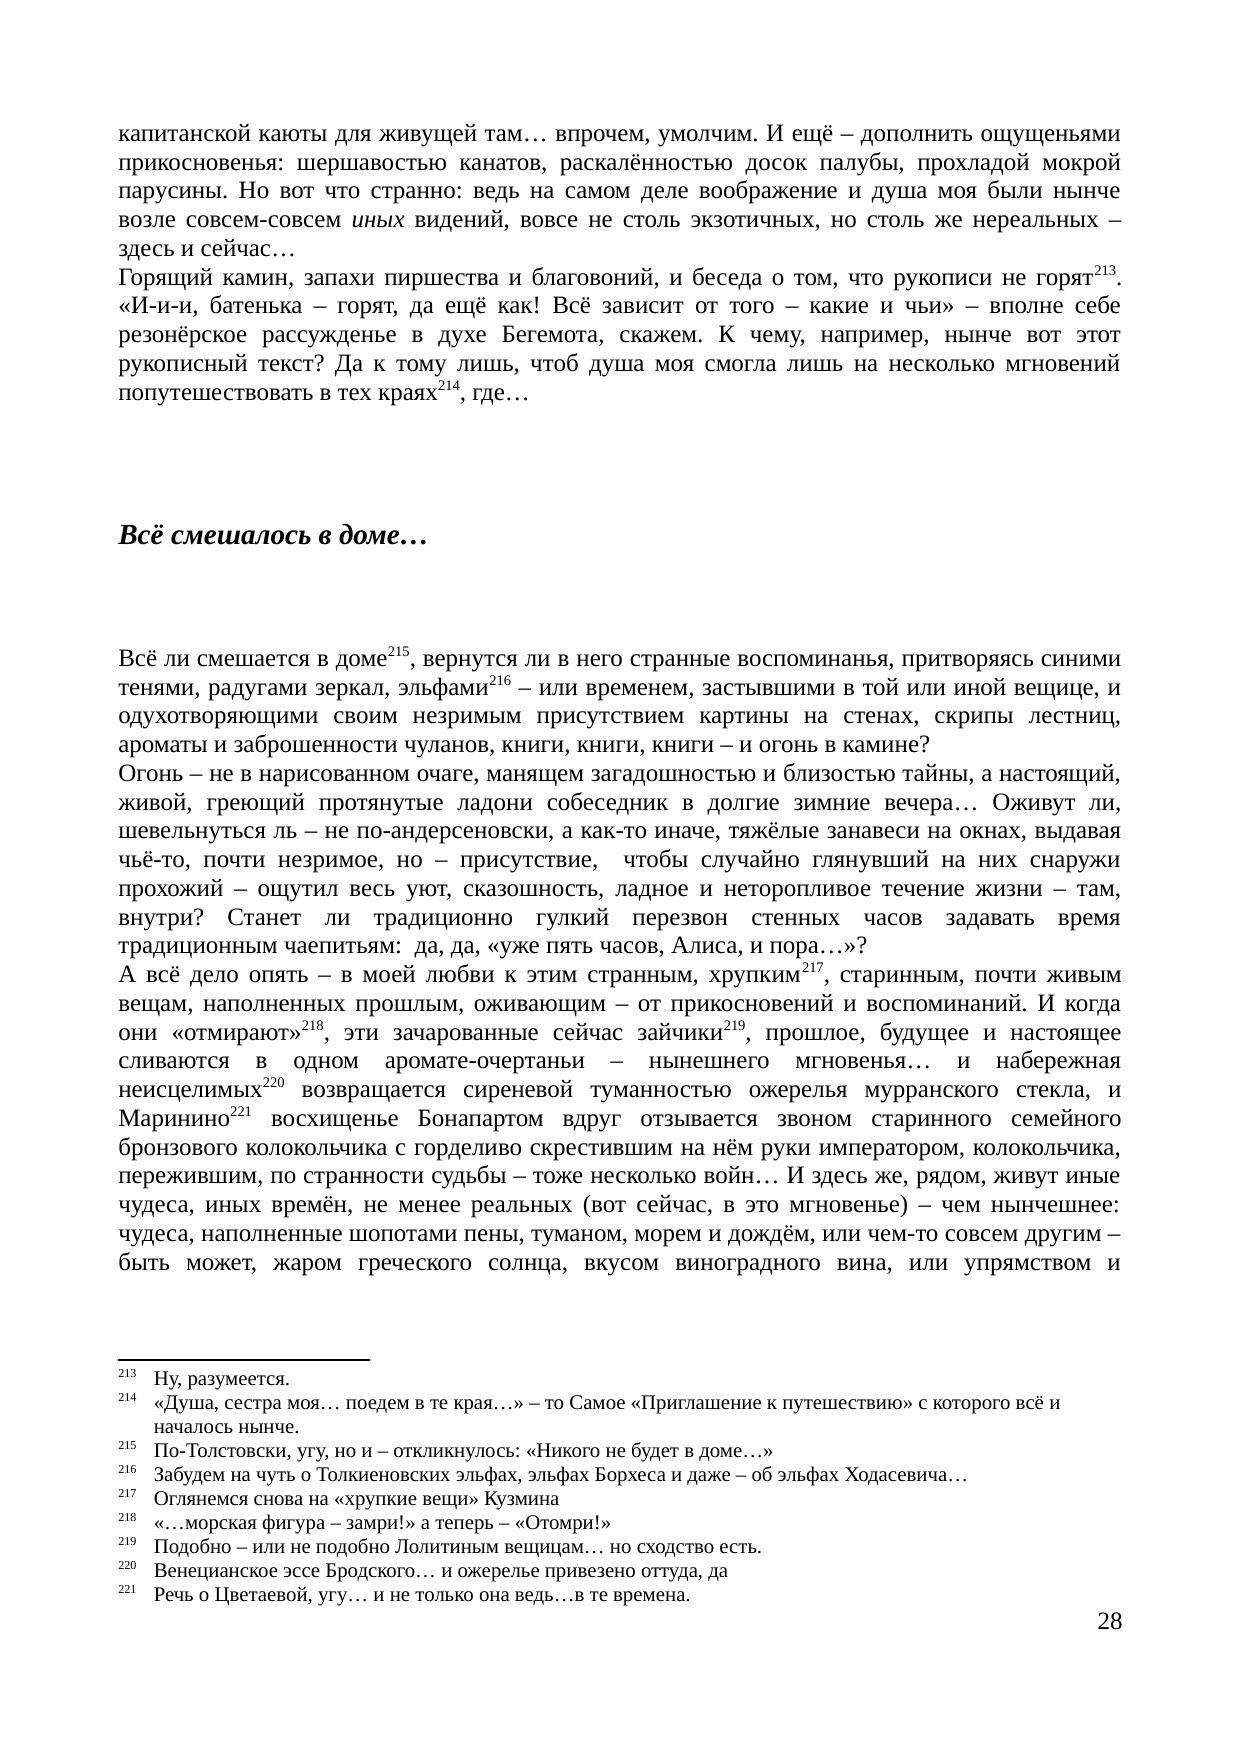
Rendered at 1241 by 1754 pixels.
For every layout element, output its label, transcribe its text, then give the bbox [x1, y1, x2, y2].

text Оглянемся снова на «хрупкие вещи» Кузмина [118, 1486, 1122, 1510]
text «…морская фигура – замри!» а теперь – «Отомри!» [118, 1510, 1122, 1534]
text По-Толстовски, угу, но и – откликнулось: «Никого не будет в доме…» [118, 1438, 1122, 1462]
text капитанской каюты для живущей там… впрочем, умолчим. И ещё – дополнить ощущеньями прикосновенья: шершавостью канатов, раскалённостью досок палубы, прохладой мокрой парусины. Но вот что странно: ведь на самом деле воображение и душа моя были нынче возле совсем-совсем иных видений, вовсе не столь экзотичных, но столь же нереальных – здесь и сейчас… [118, 118, 1122, 262]
text Венецианское эссе Бродского… и ожерелье привезено оттуда, да [118, 1558, 1122, 1582]
subtitle Всё смешалось в доме… [118, 517, 1122, 550]
text Подобно – или не подобно Лолитиным вещицам… но сходство есть. [118, 1534, 1122, 1558]
text Речь о Цветаевой, угу… и не только она ведь…в те времена. [118, 1582, 1122, 1606]
text Всё ли смешается в доме, вернутся ли в него странные воспоминанья, притворяясь синими тенями, радугами зеркал, эльфами – или временем, застывшими в той или иной вещице, и одухотворяющими своим незримым присутствием картины на стенах, скрипы лестниц, ароматы и заброшенности чуланов, книги, книги, книги – и огонь в камине? [118, 643, 1122, 758]
text Огонь – не в нарисованном очаге, манящем загадошностью и близостью тайны, а настоящий, живой, греющий протянутые ладони собеседник в долгие зимние вечера… Оживут ли, шевельнуться ль – не по-андерсеновски, а как-то иначе, тяжёлые занавеси на окнах, выдавая чьё-то, почти незримое, но – присутствие, чтобы случайно глянувший на них снаружи прохожий – ощутил весь уют, сказошность, ладное и неторопливое течение жизни – там, внутри? Станет ли традиционно гулкий перезвон стенных часов задавать время традиционным чаепитьям: да, да, «уже пять часов, Алиса, и пора…»? [118, 758, 1122, 959]
text А всё дело опять – в моей любви к этим странным, хрупким, старинным, почти живым вещам, наполненных прошлым, оживающим – от прикосновений и воспоминаний. И когда они «отмирают», эти зачарованные сейчас зайчики, прошлое, будущее и настоящее сливаются в одном аромате-очертаньи – нынешнего мгновенья… и набережная неисцелимых возвращается сиреневой туманностью ожерелья мурранского стекла, и Маринино восхищенье Бонапартом вдруг отзывается звоном старинного семейного бронзового колокольчика с горделиво скрестившим на нём руки императором, колокольчика, пережившим, по странности судьбы – тоже несколько войн… И здесь же, рядом, живут иные чудеса, иных времён, не менее реальных (вот сейчас, в это мгновенье) – чем нынчешнее: чудеса, наполненные шопотами пены, туманом, морем и дождём, или чем-то совсем другим – быть может, жаром греческого солнца, вкусом виноградного вина, или упрямством и [118, 959, 1122, 1304]
text Горящий камин, запахи пиршества и благовоний, и беседа о том, что рукописи не горят. «И-и-и, батенька – горят, да ещё как! Всё зависит от того – какие и чьи» – вполне себе резонёрское рассужденье в духе Бегемота, скажем. К чему, например, нынче вот этот рукописный текст? Да к тому лишь, чтоб душа моя смогла лишь на несколько мгновений попутешествовать в тех краях, где… [118, 262, 1122, 406]
text Забудем на чуть о Толкиеновских эльфах, эльфах Борхеса и даже – об эльфах Ходасевича… [118, 1462, 1122, 1486]
text «Душа, сестра моя… поедем в те края…» – то Самое «Приглашение к путешествию» с которого всё и началось нынче. [118, 1390, 1122, 1438]
text Ну, разумеется. [118, 1366, 1122, 1390]
